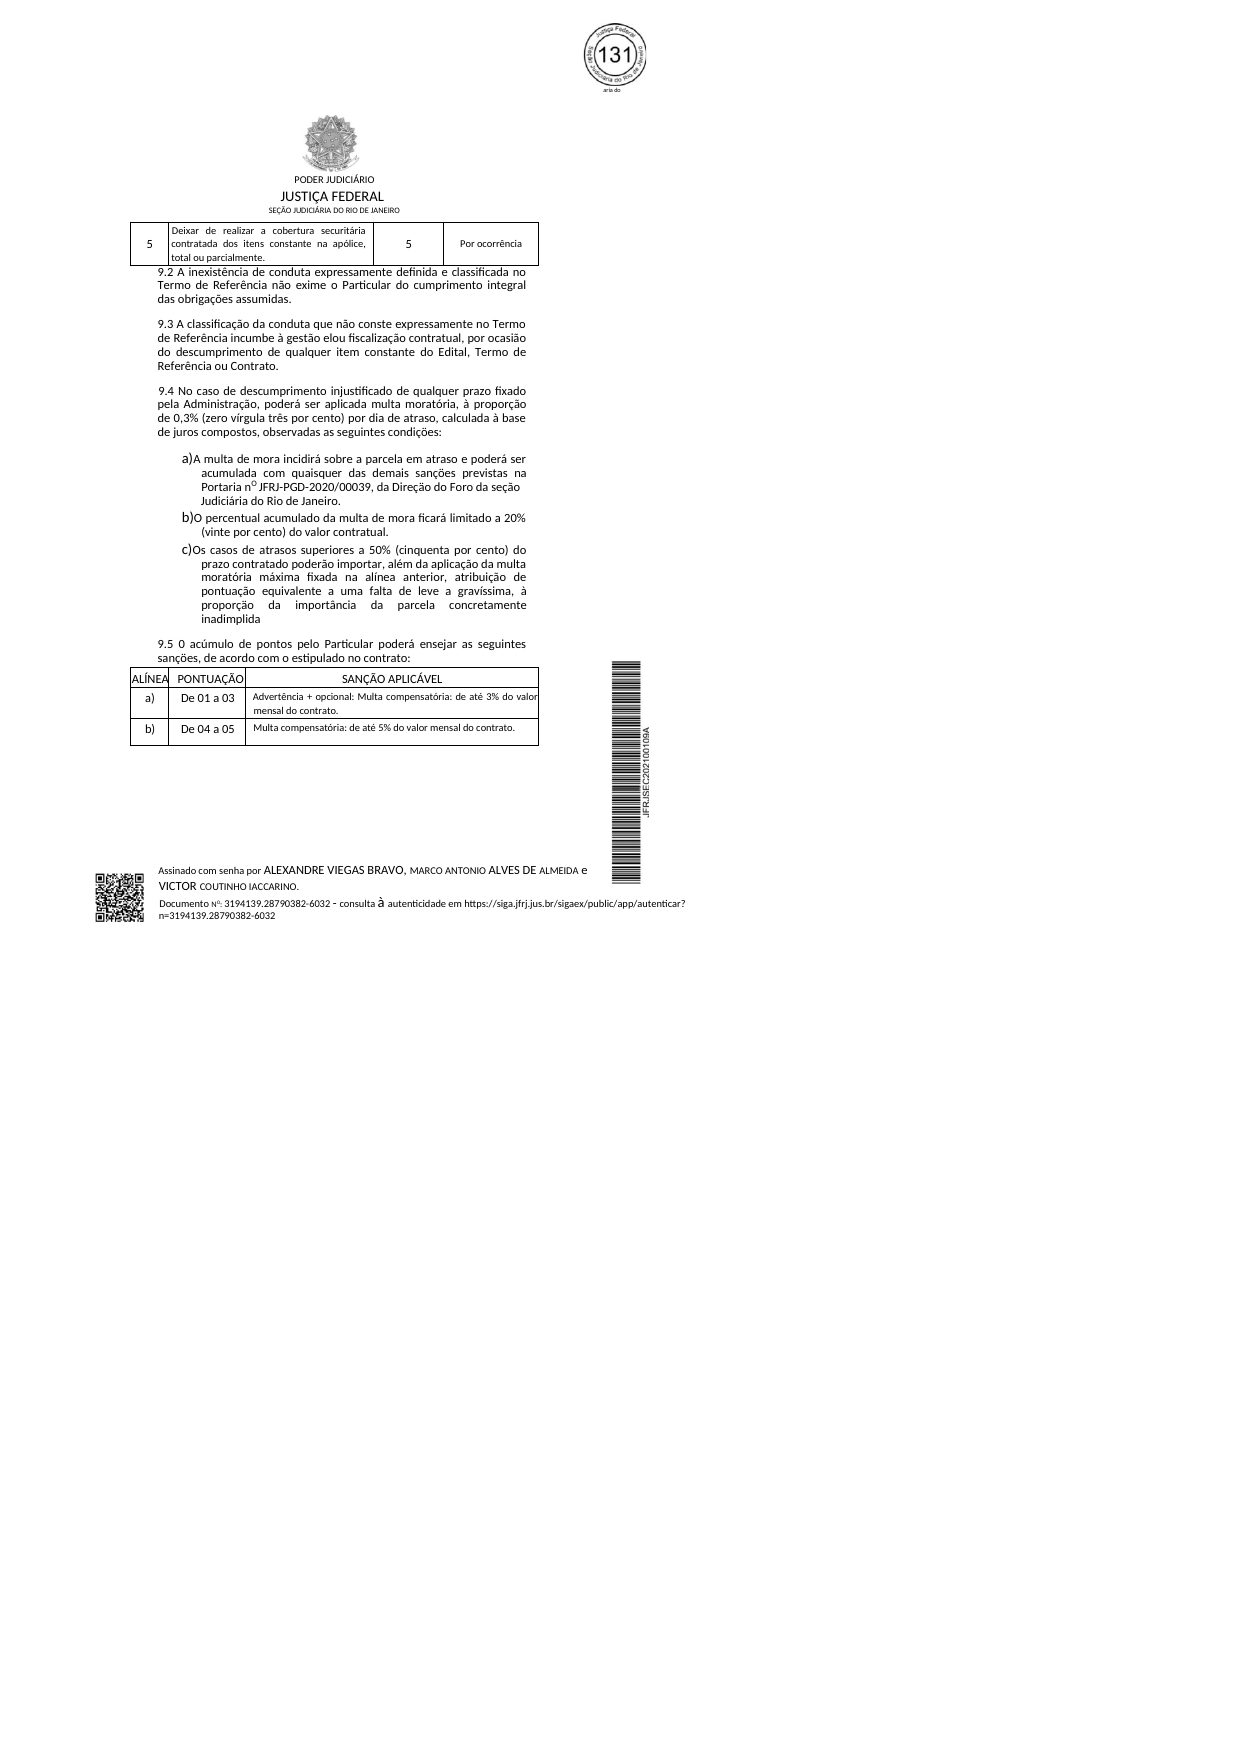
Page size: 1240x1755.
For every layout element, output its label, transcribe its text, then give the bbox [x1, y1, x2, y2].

text SEÇÃO JUDICIÁRIA DO RIO DE JANEIRO [150, 206, 518, 216]
table_header SANÇÃO APLICÁVEL [246, 668, 538, 687]
table_header Deixar de realizar a cobertura securitária contratada dos itens constante na apólice, total ou parcialmente. [169, 223, 373, 265]
text PODER JUDICIÁRIO [150, 173, 518, 186]
text Judiciária do Rio de Janeiro. [201, 494, 527, 508]
list A multa de mora incidirá sobre a parcela em atraso e poderá ser acumulada com quaisquer das demais sançöes previstas na Portaria nO JFRJ-PGD-2020/00039, da Direçäo do Foro da seção [131, 450, 527, 494]
table_cell Multa compensatória: de até 5% do valor mensal do contrato. [246, 719, 538, 745]
text 9.2 A inexistência de conduta expressamente definida e classificada no Termo de Referência não exime o Particular do cumprimento integral das obrigações assumidas. [157, 266, 527, 307]
text 9.3 A classificação da conduta que não conste expressamente no Termo de Referência incumbe à gestão elou fiscalização contratual, por ocasião do descumprimento de qualquer item constante do Edital, Termo de Referência ou Contrato. [157, 318, 527, 373]
subtitle JUSTIÇA FEDERAL [150, 187, 514, 204]
text 9.4 No caso de descumprimento injustificado de qualquer prazo fixado pela Administração, poderá ser aplicada multa moratória, à proporção de 0,3% (zero vírgula três por cento) por dia de atraso, calculada à base de juros compostos, observadas as seguintes condiçöes: [157, 384, 527, 439]
table_header Por ocorrência [444, 223, 538, 265]
table_cell b) [131, 719, 168, 745]
table_cell Advertência + opcional: Multa compensatória: de até 3% do valor mensal do contrato. [246, 688, 538, 718]
table_header ALÍNEA [131, 668, 168, 687]
table_cell De 01 a 03 [169, 688, 245, 718]
table_cell a) [131, 688, 168, 718]
table_cell De 04 a 05 [169, 719, 245, 745]
list O percentual acumulado da multa de mora ficará limitado a 20% (vinte por cento) do valor contratual. [131, 510, 527, 540]
table_header PONTUAÇÃO [169, 668, 245, 687]
list Os casos de atrasos superiores a 50% (cinquenta por cento) do prazo contratado poderão importar, além da aplicação da multa moratória máxima fixada na alínea anterior, atribuição de pontuação equivalente a uma falta de leve a gravíssima, à proporçäo da importância da parcela concretamente inadimplida [131, 541, 527, 627]
table_header 5 [131, 223, 168, 265]
table_header 5 [374, 223, 443, 265]
text 9.5 0 acúmulo de pontos pelo Particular poderá ensejar as seguintes sançöes, de acordo com o estipulado no contrato: [157, 638, 527, 665]
